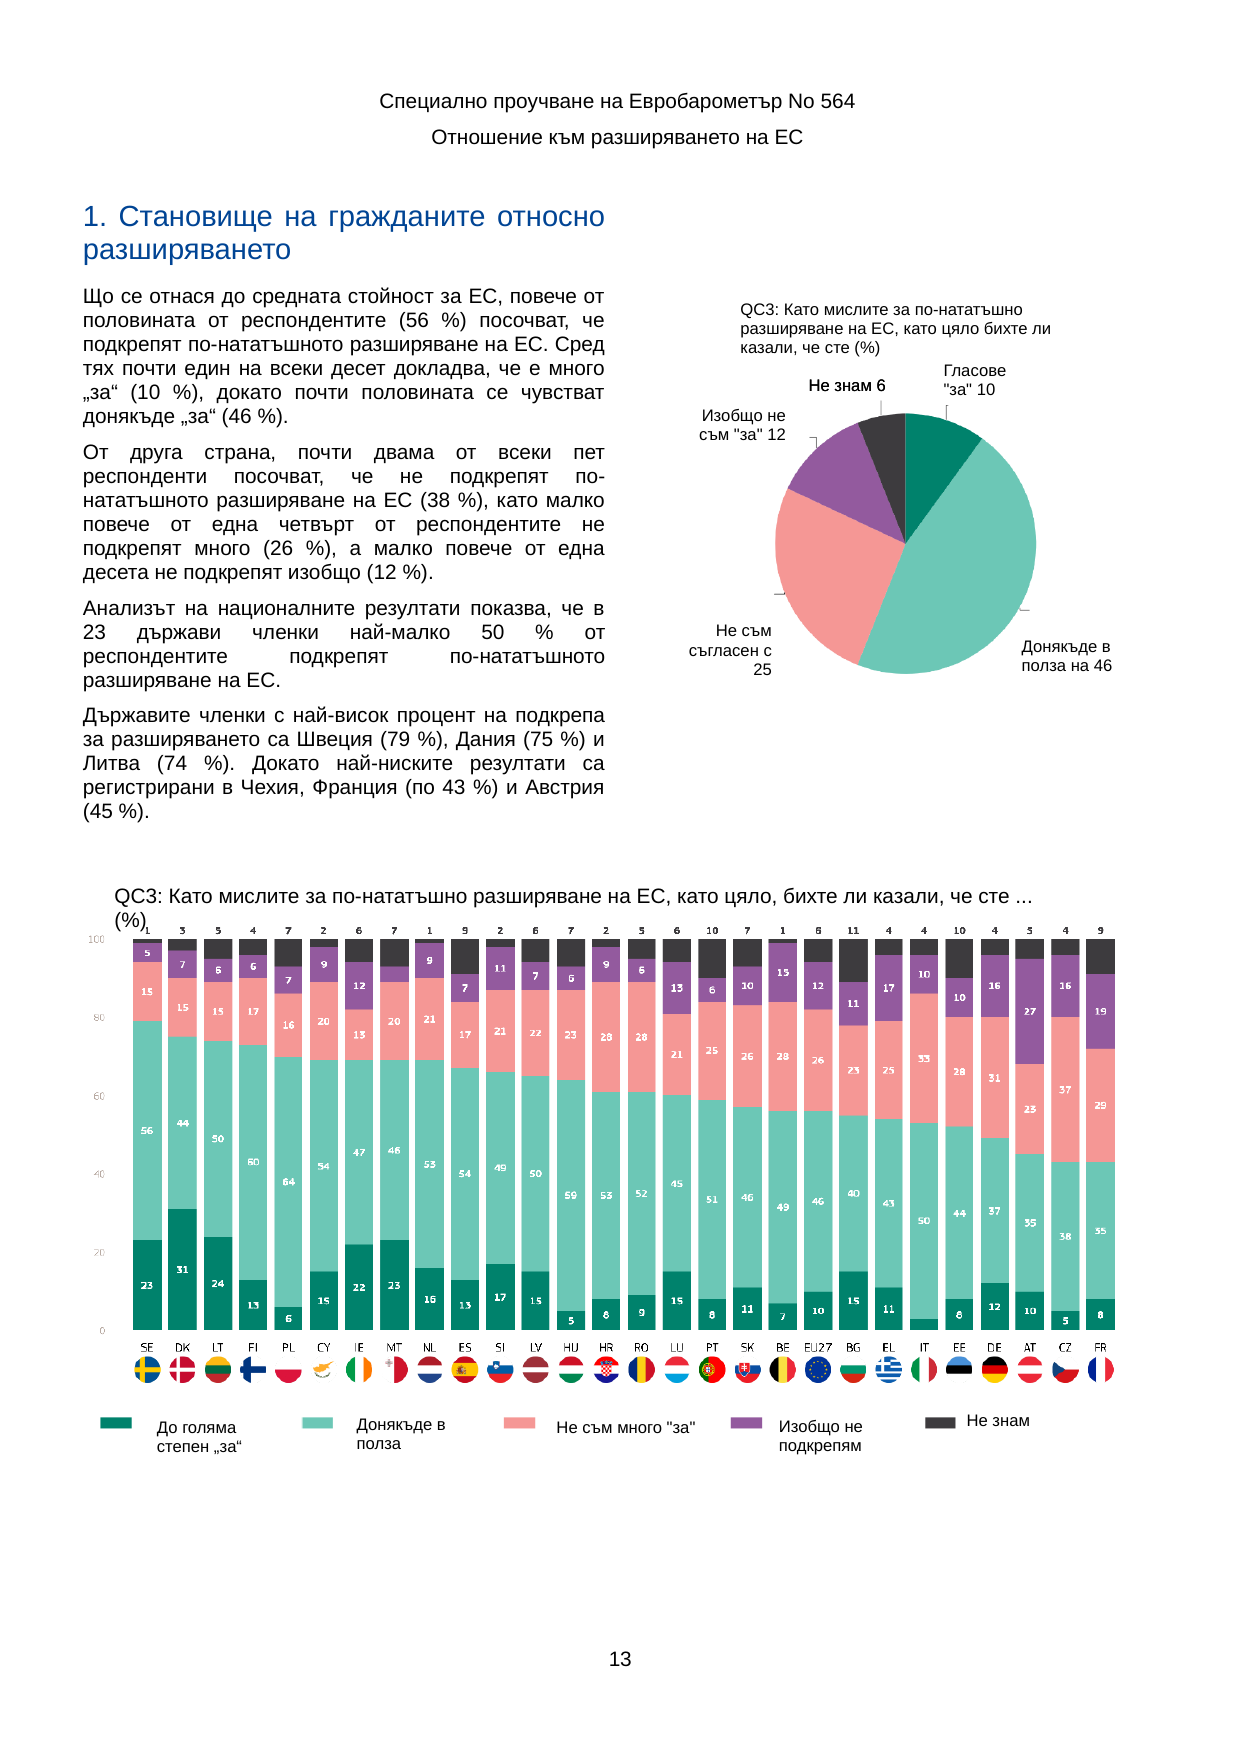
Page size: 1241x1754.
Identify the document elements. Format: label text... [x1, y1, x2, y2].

picture [359, 1420, 364, 1429]
text Анализът на националните резултати показва, че в 23 държави членки най-малко 50 % от респондентите подкрепят по-нататъшното разширяване на ЕС. [83, 596, 605, 691]
picture [768, 396, 1042, 680]
picture [96, 1415, 960, 1431]
text Държавите членки с най-висок процент на подкрепа за разширяването са Швеция (79 %), Дания (75 %) и Литва (74 %). Докато най-ниските резултати са регистрирани в Чехия, Франция (по 43 %) и Австрия (45 %). [83, 703, 605, 823]
picture [82, 913, 1122, 1394]
text Що се отнася до средната стойност за ЕС, повече от половината от респондентите (56 %) посочват, че подкрепят по-нататъшното разширяване на ЕС. Сред тях почти един на всеки десет докладва, че е много „за“ (10 %), докато почти половината се чувстват донякъде „за“ (46 %). [83, 284, 605, 428]
subtitle 1. Становище на гражданите относно разширяването [83, 199, 605, 266]
text От друга страна, почти двама от всеки пет респонденти посочват, че не подкрепят по-нататъшното разширяване на ЕС (38 %), като малко повече от една четвърт от респондентите не подкрепят много (26 %), а малко повече от една десета не подкрепят изобщо (12 %). [83, 440, 605, 584]
